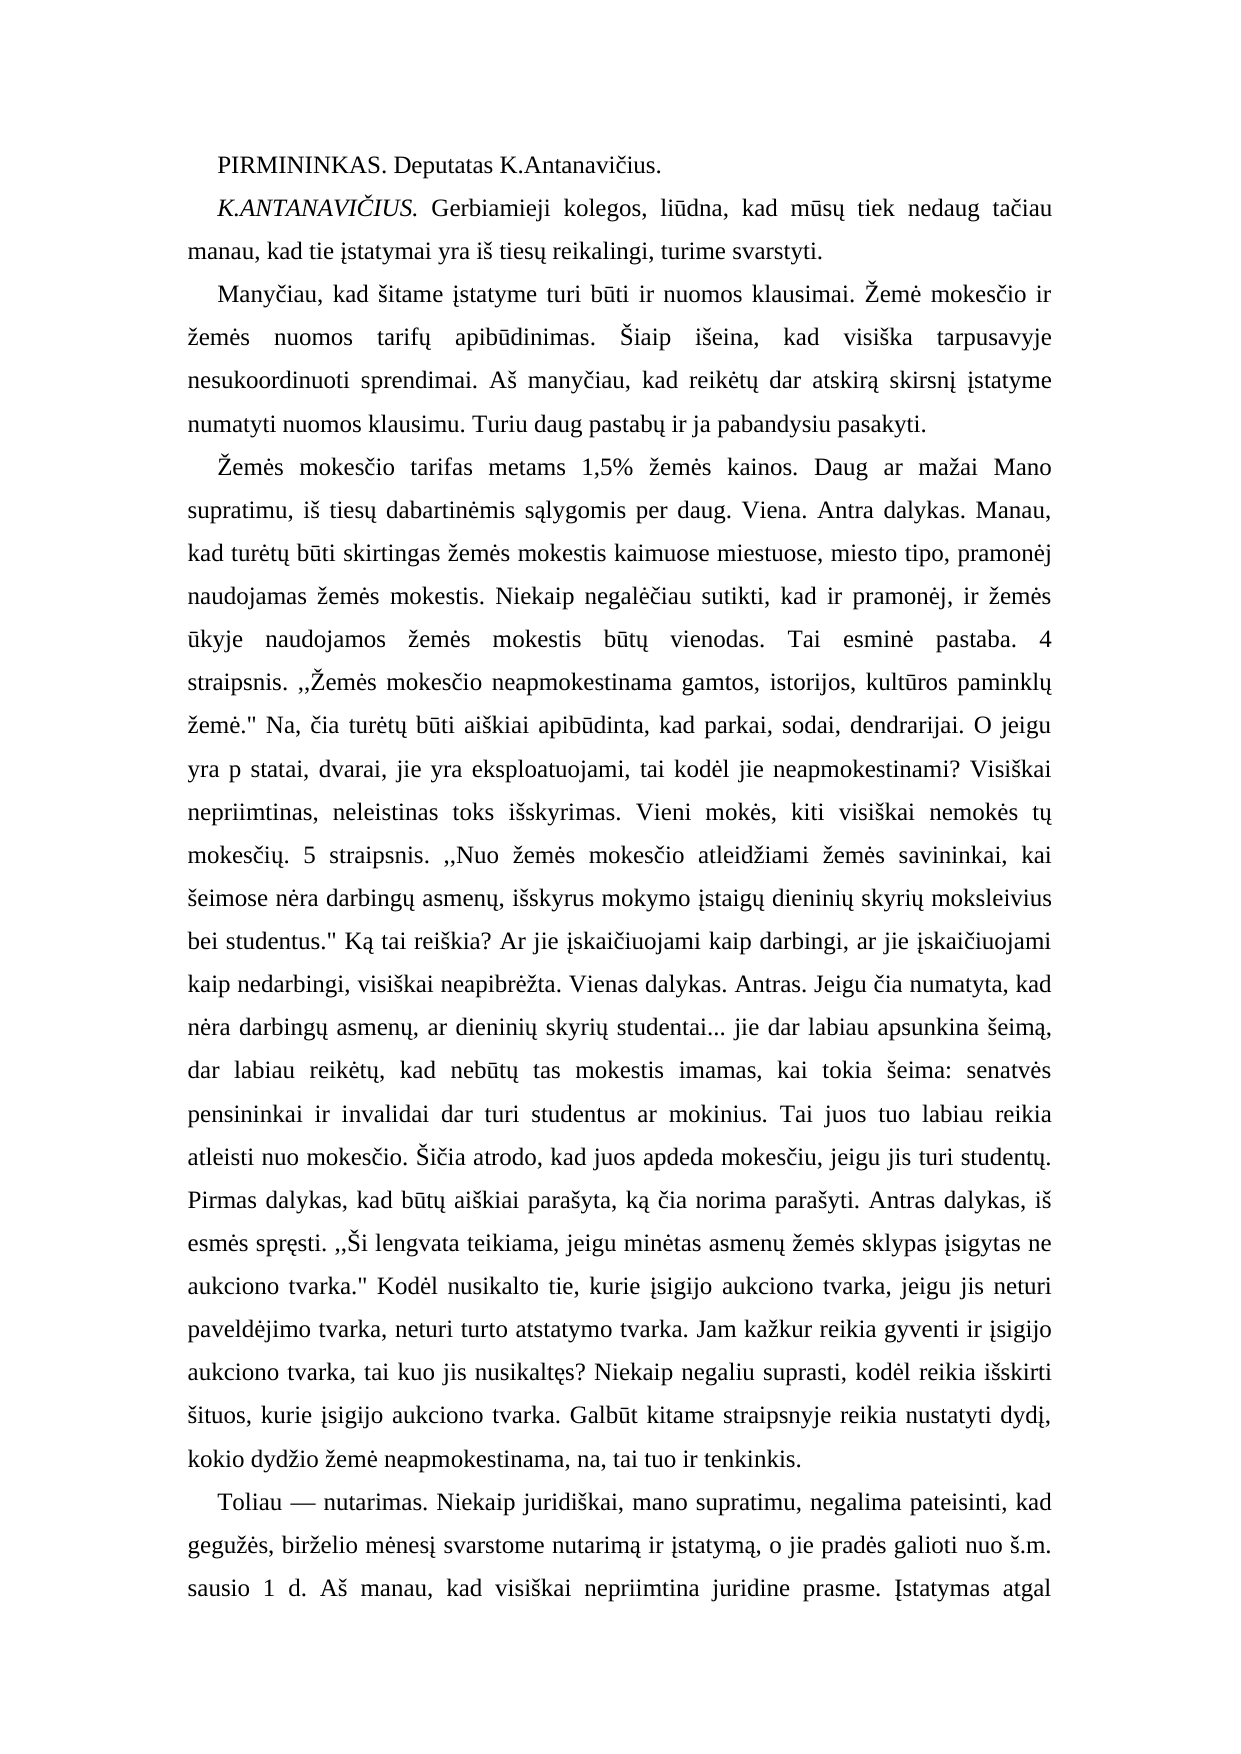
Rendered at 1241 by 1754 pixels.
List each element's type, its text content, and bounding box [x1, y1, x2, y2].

text Toliau — nutarimas. Niekaip juridiškai, mano supratimu, negalima pateisinti, kad gegužės, birželio mėnesį svarstome nutarimą ir įstatymą, o jie pradės galioti nuo š.m. sausio 1 d. Aš manau, kad visiškai nepriimtina juridine prasme. Įstatymas atgal [187, 1487, 1053, 1602]
text Žemės mokesčio tarifas metams 1,5% žemės kainos. Daug ar mažai Mano supratimu, iš tiesų dabartinėmis sąlygomis per daug. Viena. Antra dalykas. Manau, kad turėtų būti skirtingas žemės mokestis kaimuose miestuose, miesto tipo, pramonėj naudojamas žemės mokestis. Niekaip negalėčiau sutikti, kad ir pramonėj, ir žemės ūkyje naudojamos žemės mokestis būtų vienodas. Tai esminė pastaba. 4 straipsnis. ,,Žemės mokesčio neapmokestinama gamtos, istorijos, kultūros paminklų žemė." Na, čia turėtų būti aiškiai apibūdinta, kad parkai, sodai, dendrarijai. O jeigu yra p statai, dvarai, jie yra eksploatuojami, tai kodėl jie neapmokestinami? Visiškai nepriimtinas, neleistinas toks išskyrimas. Vieni mokės, kiti visiškai nemokės tų mokesčių. 5 straipsnis. ,,Nuo žemės mokesčio atleidžiami žemės savininkai, kai šeimose nėra darbingų asmenų, išskyrus mokymo įstaigų dieninių skyrių moksleivius bei studentus." Ką tai reiškia? Ar jie įskaičiuojami kaip darbingi, ar jie įskaičiuojami kaip nedarbingi, visiškai neapibrėžta. Vienas dalykas. Antras. Jeigu čia numatyta, kad nėra darbingų asmenų, ar dieninių skyrių studentai... jie dar labiau apsunkina šeimą, dar labiau reikėtų, kad nebūtų tas mokestis imamas, kai tokia šeima: senatvės pensininkai ir invalidai dar turi studentus ar mokinius. Tai juos tuo labiau reikia atleisti nuo mokesčio. Šičia atrodo, kad juos apdeda mokesčiu, jeigu jis turi studentų. Pirmas dalykas, kad būtų aiškiai parašyta, ką čia norima parašyti. Antras dalykas, iš esmės spręsti. ,,Ši lengvata teikiama, jeigu minėtas asmenų žemės sklypas įsigytas ne aukciono tvarka." Kodėl nusikalto tie, kurie įsigijo aukciono tvarka, jeigu jis neturi paveldėjimo tvarka, neturi turto atstatymo tvarka. Jam kažkur reikia gyventi ir įsigijo aukciono tvarka, tai kuo jis nusikaltęs? Niekaip negaliu suprasti, kodėl reikia išskirti šituos, kurie įsigijo aukciono tvarka. Galbūt kitame straipsnyje reikia nustatyti dydį, kokio dydžio žemė neapmokestinama, na, tai tuo ir tenkinkis. [187, 452, 1053, 1472]
text K.ANTANAVIČIUS. Gerbiamieji kolegos, liūdna, kad mūsų tiek nedaug tačiau manau, kad tie įstatymai yra iš tiesų reikalingi, turime svarstyti. [187, 193, 1053, 265]
text PIRMININKAS. Deputatas K.Antanavičius. [187, 150, 1053, 179]
text Manyčiau, kad šitame įstatyme turi būti ir nuomos klausimai. Žemė mokesčio ir žemės nuomos tarifų apibūdinimas. Šiaip išeina, kad visiška tarpusavyje nesukoordinuoti sprendimai. Aš manyčiau, kad reikėtų dar atskirą skirsnį įstatyme numatyti nuomos klausimu. Turiu daug pastabų ir ja pabandysiu pasakyti. [187, 279, 1053, 437]
